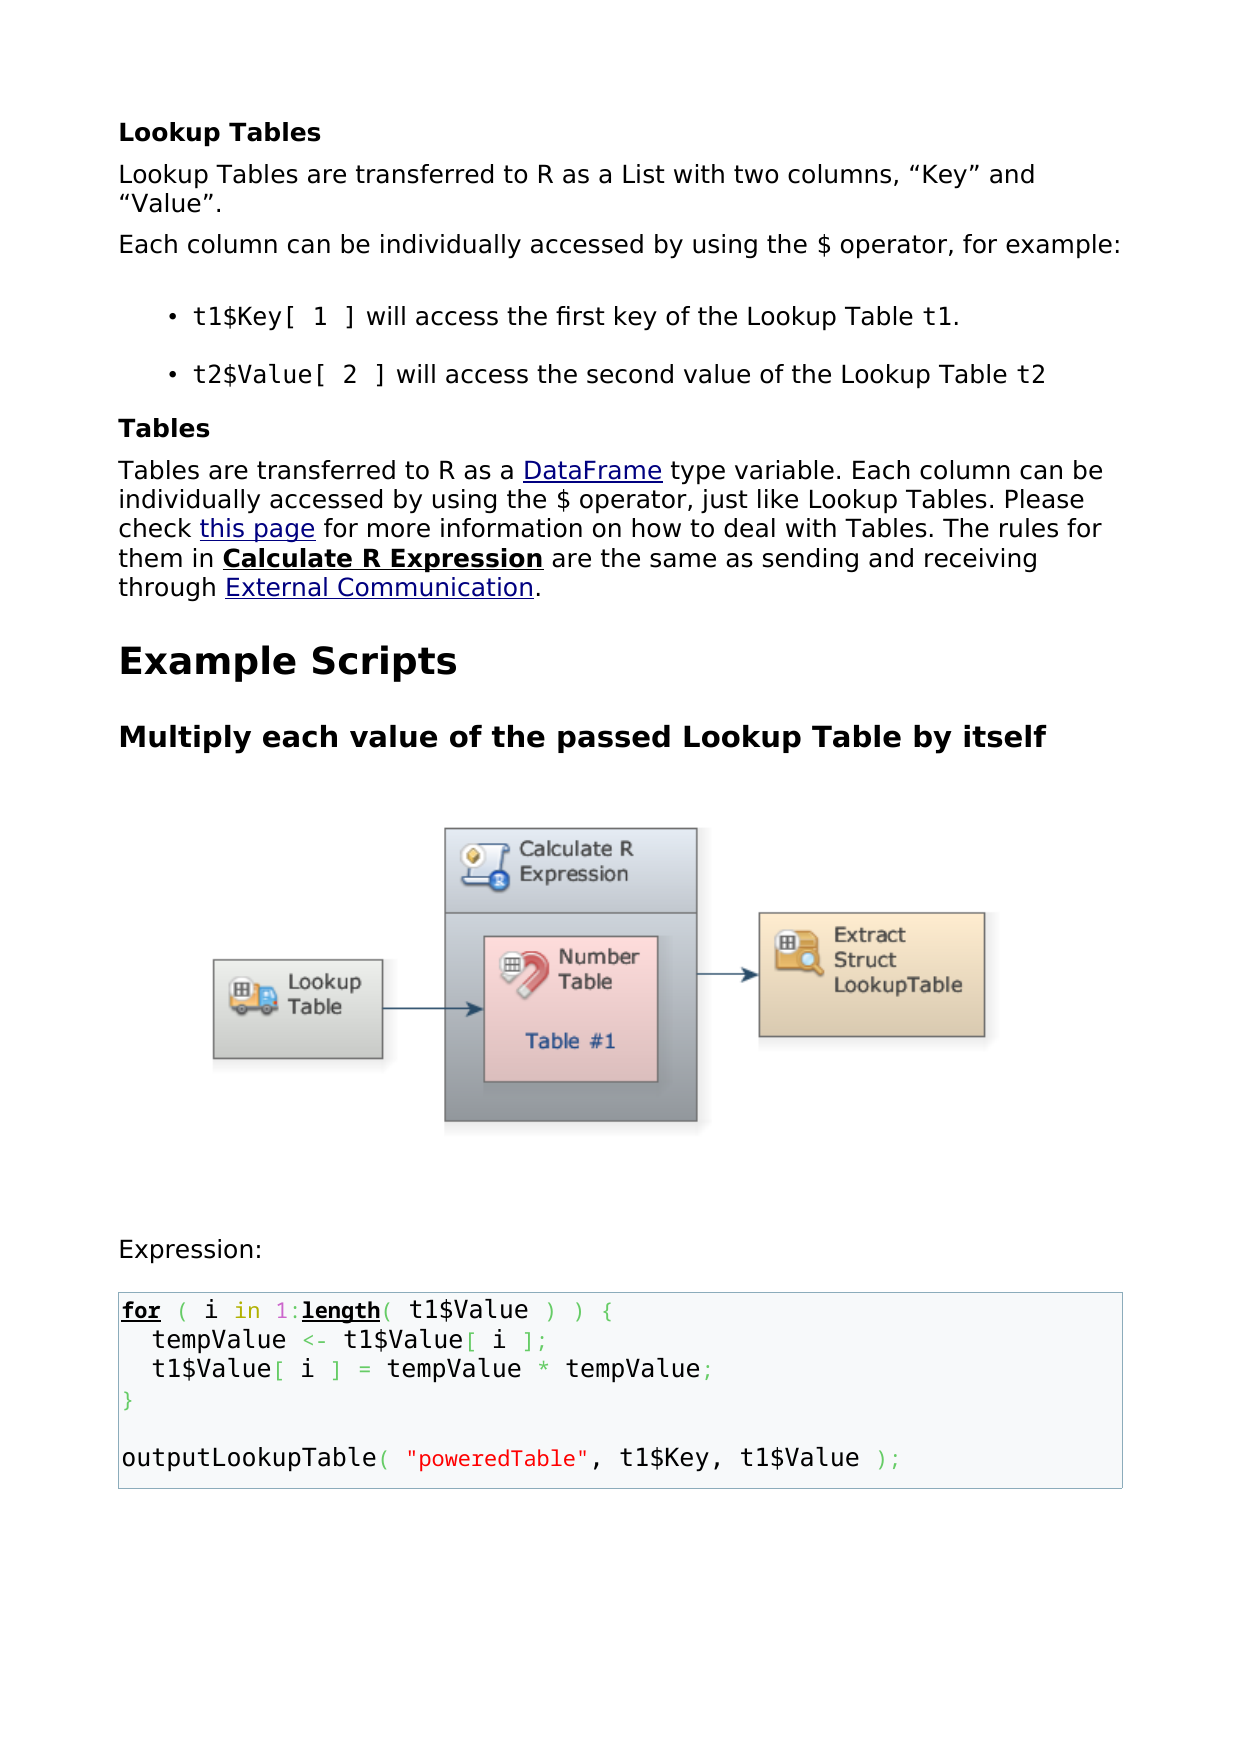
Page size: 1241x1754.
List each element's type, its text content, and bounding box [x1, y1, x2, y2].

subtitle Example Scripts [118, 639, 1122, 683]
subtitle Lookup Tables [118, 118, 1122, 147]
text Each column can be individually accessed by using the $ operator, for example: [118, 231, 1122, 260]
text Expression: [118, 1235, 1122, 1264]
text Lookup Tables are transferred to R as a List with two columns, “Key” and “Value”. [118, 160, 1122, 218]
subtitle Multiply each value of the passed Lookup Table by itself [118, 721, 1122, 755]
text Tables are transferred to R as a DataFrame type variable. Each column can be individually accessed by using the $ operator, just like Lookup Tables. Please check this page for more information on how to deal with Tables. The rules for them in Calculate R Expression are the same as sending and receiving through External Communication. [118, 456, 1122, 602]
list t1$Key[ 1 ] will access the first key of the Lookup Table t1. [177, 302, 1122, 331]
picture [135, 767, 1106, 1194]
subtitle Tables [118, 414, 1122, 444]
list t2$Value[ 2 ] will access the second value of the Lookup Table t2 [177, 360, 1122, 389]
table_header for ( i in 1:length( t1$Value ) ) { tempValue <- t1$Value[ i ]; t1$Value[ i ] = tempValue * tempValue; } outputLookupTable( "poweredTable", t1$Key, t1$Value ); [119, 1293, 1122, 1488]
